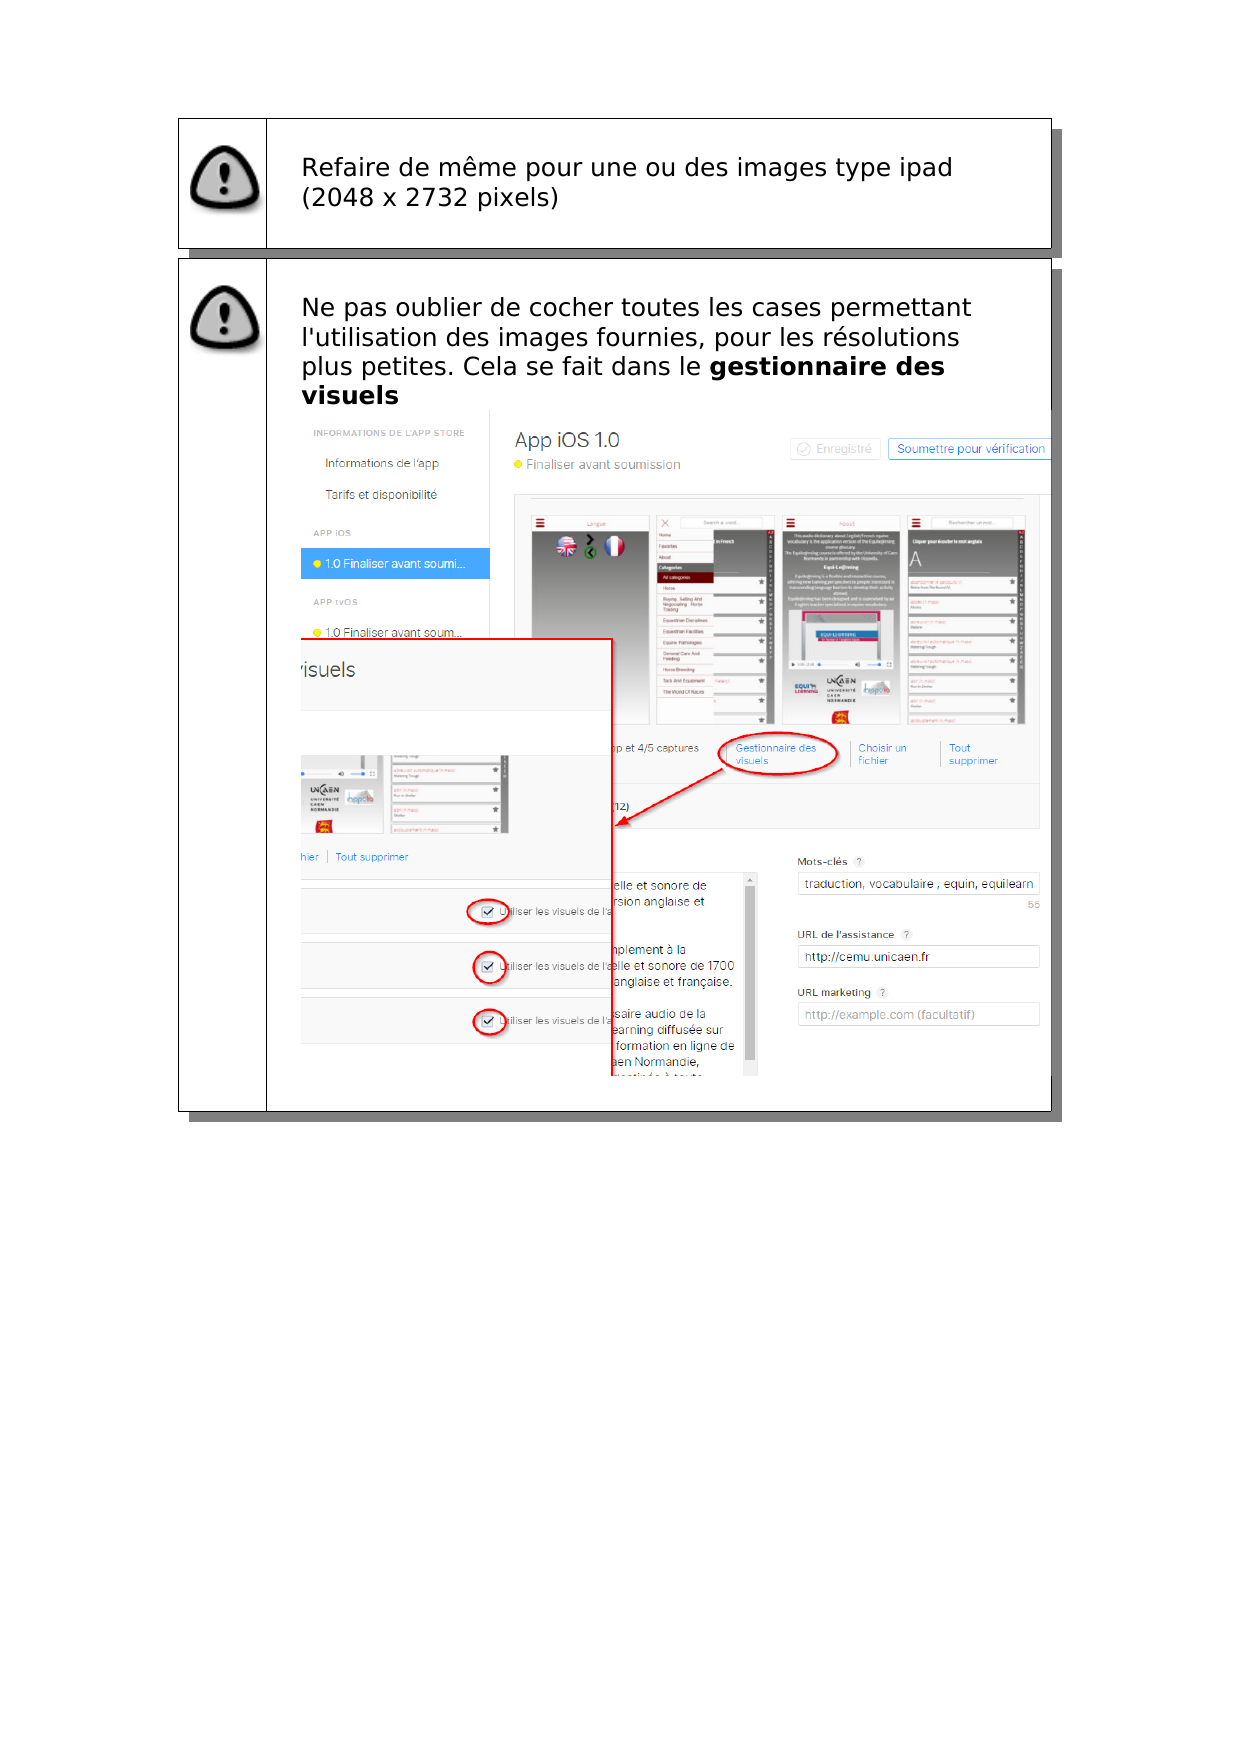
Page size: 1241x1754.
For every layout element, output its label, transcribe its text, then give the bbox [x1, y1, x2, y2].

table_header [179, 119, 266, 247]
picture [301, 410, 1052, 1076]
table_header [179, 259, 266, 1111]
table_header Refaire de même pour une ou des images type ipad (2048 x 2732 pixels) [267, 119, 1051, 247]
table_header Ne pas oublier de cocher toutes les cases permettant l'utilisation des images fournies, pour les résolutions plus petites. Cela se fait dans le gestionnaire des visuels [267, 259, 1051, 1111]
picture [190, 141, 266, 217]
picture [190, 281, 266, 357]
